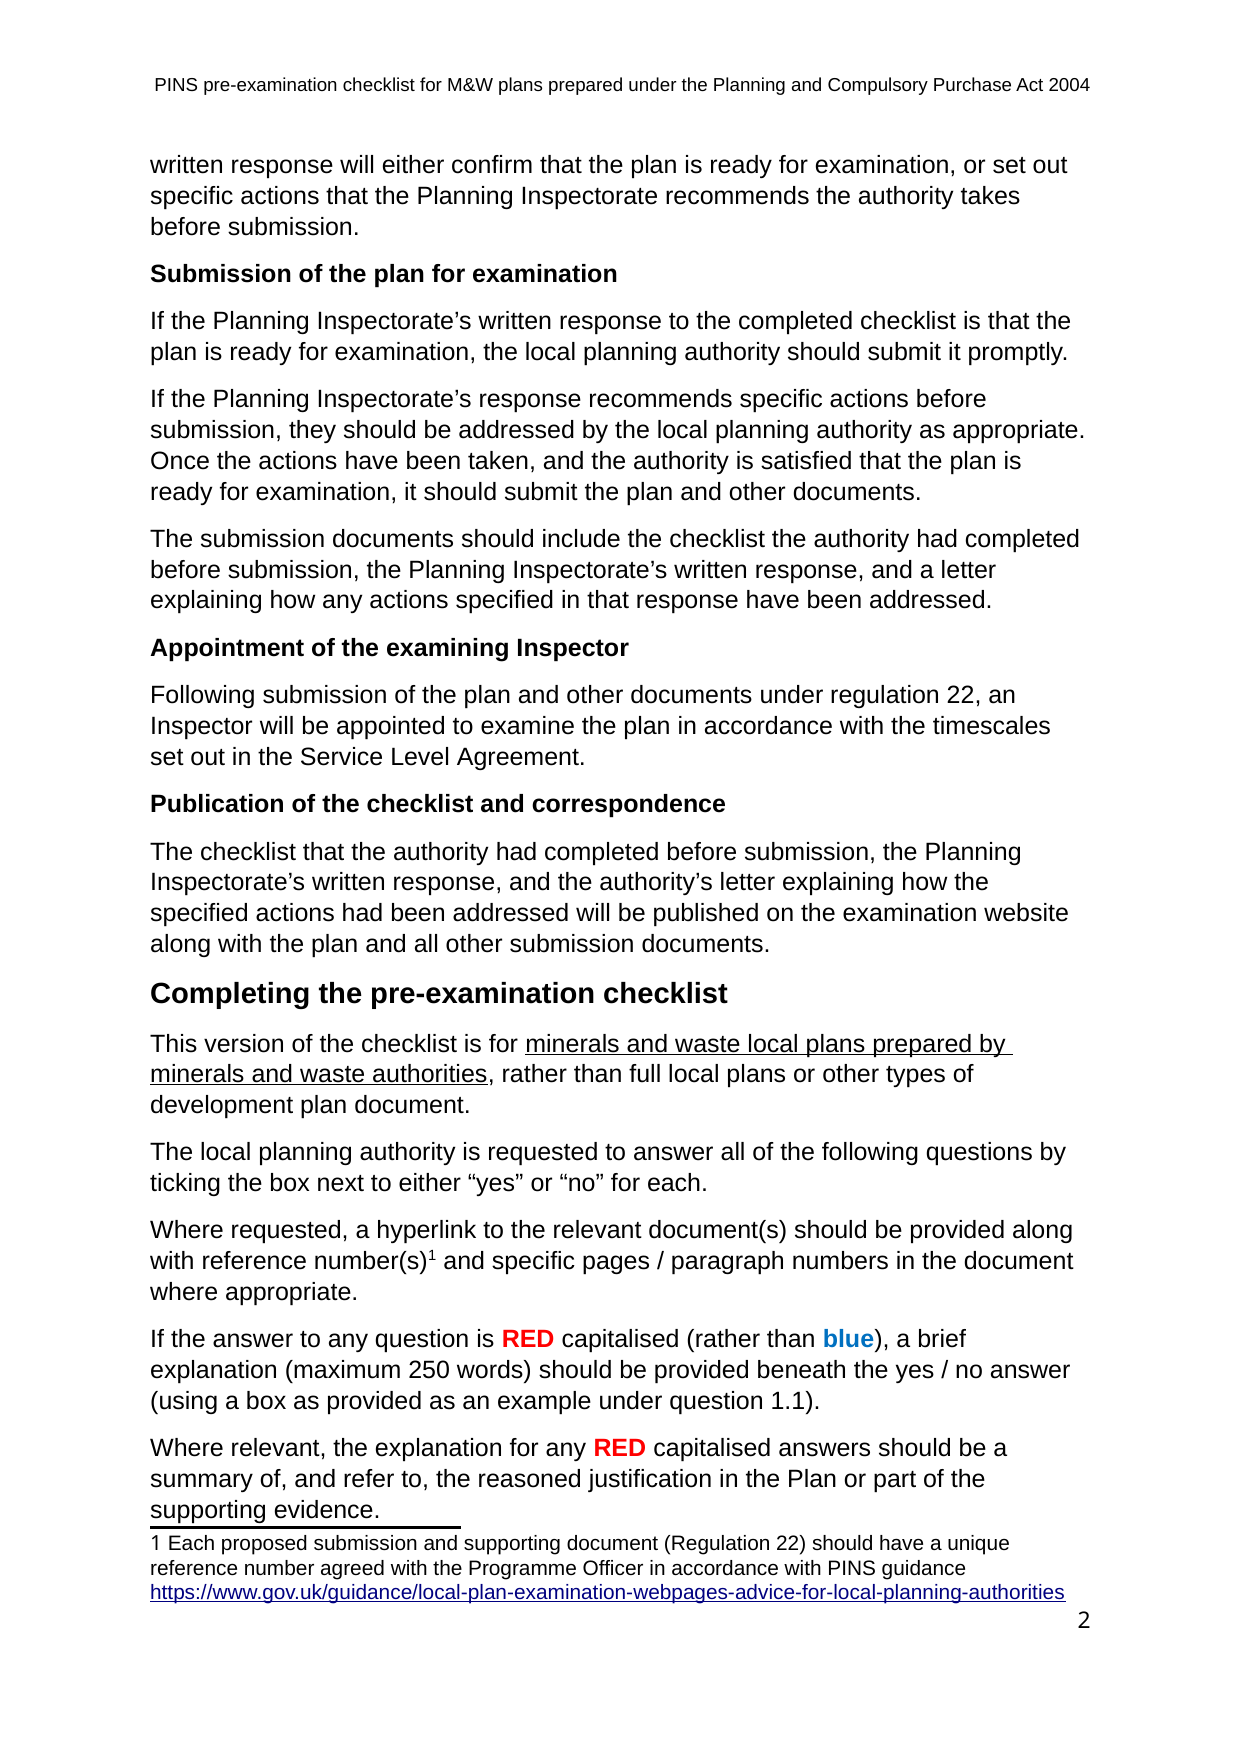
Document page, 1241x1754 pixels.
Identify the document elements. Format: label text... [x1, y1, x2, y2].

text The submission documents should include the checklist the authority had completed before submission, the Planning Inspectorate’s written response, and a letter explaining how any actions specified in that response have been addressed. [150, 524, 1090, 614]
text If the Planning Inspectorate’s written response to the completed checklist is that the plan is ready for examination, the local planning authority should submit it promptly. [150, 306, 1090, 366]
text The checklist that the authority had completed before submission, the Planning Inspectorate’s written response, and the authority’s letter explaining how the specified actions had been addressed will be published on the examination website along with the plan and all other submission documents. [150, 836, 1090, 957]
text Following submission of the plan and other documents under regulation 22, an Inspector will be appointed to examine the plan in accordance with the timescales set out in the Service Level Agreement. [150, 680, 1090, 770]
text If the answer to any question is RED capitalised (rather than blue), a brief explanation (maximum 250 words) should be provided beneath the yes / no answer (using a box as provided as an example under question 1.1). [150, 1324, 1090, 1414]
text Submission of the plan for examination [150, 259, 1090, 288]
text Appointment of the examining Inspector [150, 633, 1090, 662]
text written response will either confirm that the plan is ready for examination, or set out specific actions that the Planning Inspectorate recommends the authority takes before submission. [150, 150, 1090, 240]
text Where requested, a hyperlink to the relevant document(s) should be provided along with reference number(s) and specific pages / paragraph numbers in the document where appropriate. [150, 1216, 1090, 1306]
text The local planning authority is requested to answer all of the following questions by ticking the box next to either “yes” or “no” for each. [150, 1137, 1090, 1197]
text This version of the checklist is for minerals and waste local plans prepared by minerals and waste authorities, rather than full local plans or other types of development plan document. [150, 1028, 1090, 1119]
text If the Planning Inspectorate’s response recommends specific actions before submission, they should be addressed by the local planning authority as appropriate. Once the actions have been taken, and the authority is satisfied that the plan is ready for examination, it should submit the plan and other documents. [150, 384, 1090, 505]
text Completing the pre-examination checklist [150, 976, 1090, 1009]
text Where relevant, the explanation for any RED capitalised answers should be a summary of, and refer to, the reasoned justification in the Plan or part of the supporting evidence. [150, 1433, 1090, 1523]
text Each proposed submission and supporting document (Regulation 22) should have a unique reference number agreed with the Programme Officer in accordance with PINS guidance https://www.gov.uk/guidance/local-plan-examination-webpages-advice-for-local-planning-authorities [150, 1528, 1090, 1604]
text Publication of the checklist and correspondence [150, 789, 1090, 818]
